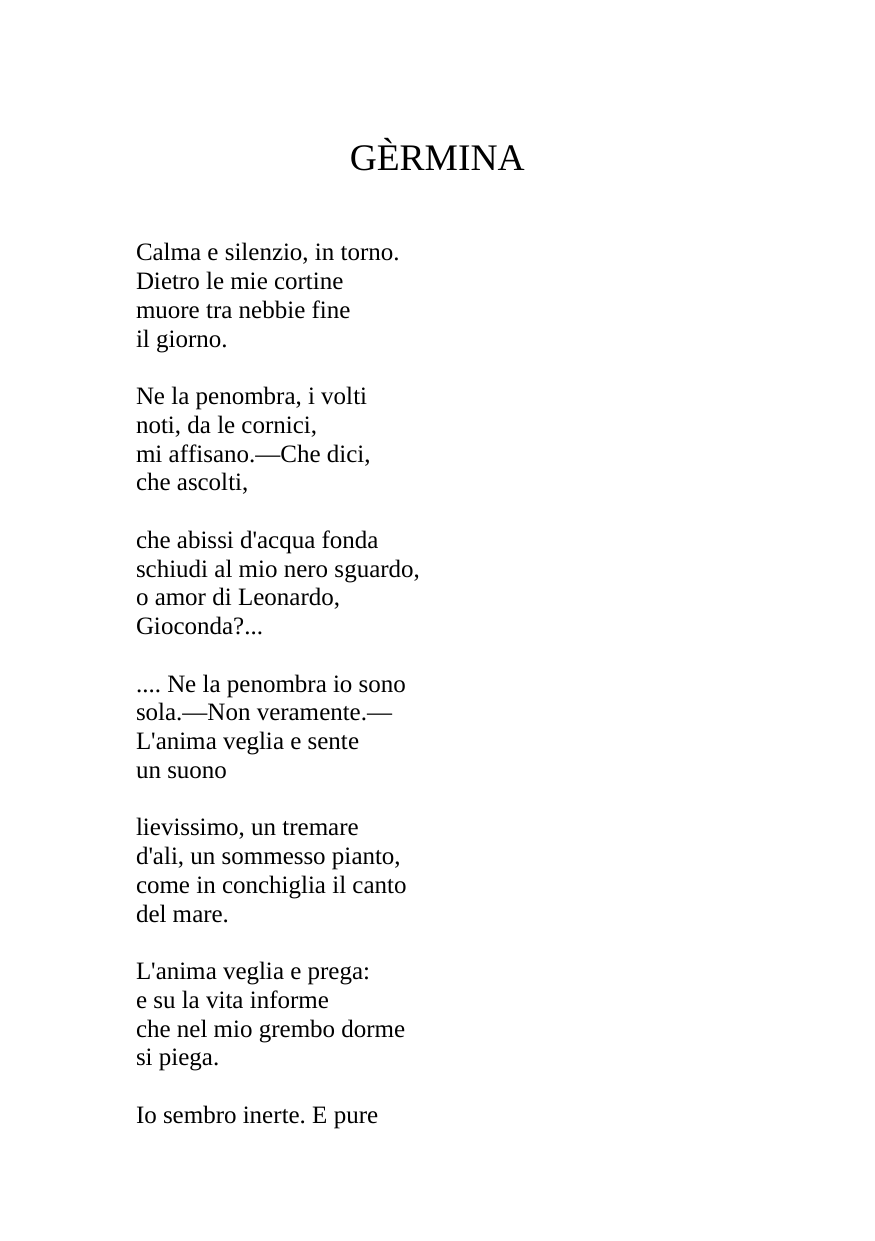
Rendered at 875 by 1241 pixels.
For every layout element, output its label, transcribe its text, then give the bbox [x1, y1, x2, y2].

text schiudi al mio nero sguardo, [106, 554, 768, 582]
text del mare. [106, 899, 768, 927]
text Io sembro inerte. E pure [106, 1100, 768, 1129]
text che ascolti, [106, 467, 768, 496]
text come in conchiglia il canto [106, 870, 768, 899]
text il giorno. [106, 324, 768, 352]
text o amor di Leonardo, [106, 582, 768, 611]
text mi affisano.—Che dici, [106, 439, 768, 467]
text L'anima veglia e sente [106, 726, 768, 755]
text lievissimo, un tremare [106, 812, 768, 841]
text che abissi d'acqua fonda [106, 525, 768, 554]
text e su la vita informe [106, 985, 768, 1014]
text Ne la penombra, i volti [106, 381, 768, 410]
text si piega. [106, 1042, 768, 1071]
text noti, da le cornici, [106, 410, 768, 439]
text .... Ne la penombra io sono [106, 669, 768, 697]
text muore tra nebbie fine [106, 295, 768, 324]
text L'anima veglia e prega: [106, 956, 768, 985]
text Calma e silenzio, in torno. [106, 237, 768, 266]
text che nel mio grembo dorme [106, 1014, 768, 1042]
text d'ali, un sommesso pianto, [106, 841, 768, 870]
text Gioconda?... [106, 611, 768, 640]
text Dietro le mie cortine [106, 266, 768, 295]
subtitle GÈRMINA [106, 135, 768, 178]
text un suono [106, 755, 768, 784]
text sola.—Non veramente.— [106, 697, 768, 726]
